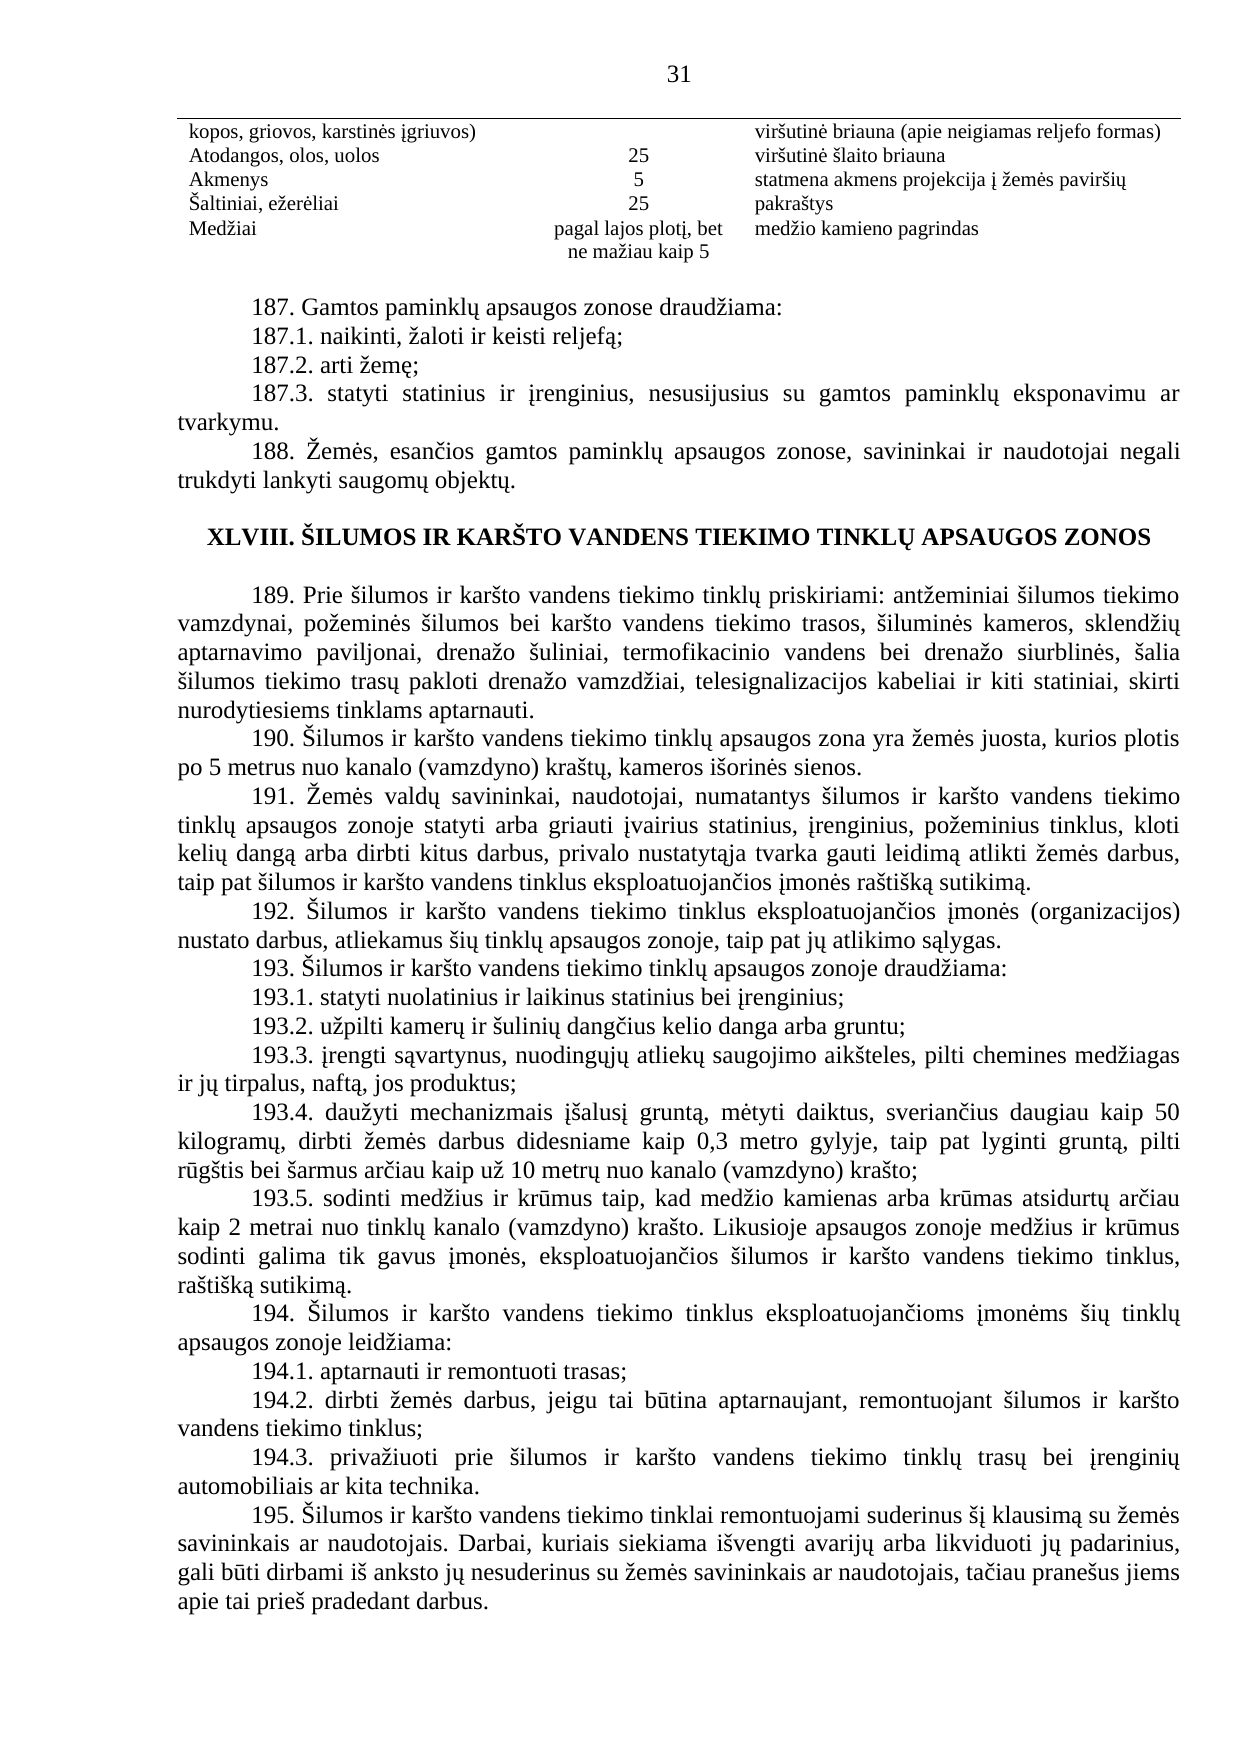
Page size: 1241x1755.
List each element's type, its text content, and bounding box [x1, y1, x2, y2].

text 193.4. daužyti mechanizmais įšalusį gruntą, mėtyti daiktus, sveriančius daugiau kaip 50 kilogramų, dirbti žemės darbus didesniame kaip 0,3 metro gylyje, taip pat lyginti gruntą, pilti rūgštis bei šarmus arčiau kaip už 10 metrų nuo kanalo (vamzdyno) krašto; [177, 1097, 1181, 1183]
table_cell [534, 119, 743, 143]
text 194.2. dirbti žemės darbus, jeigu tai būtina aptarnaujant, remontuojant šilumos ir karšto vandens tiekimo tinklus; [177, 1385, 1181, 1442]
table_cell Akmenys [177, 167, 533, 191]
text 193.2. užpilti kamerų ir šulinių dangčius kelio danga arba gruntu; [177, 1011, 1181, 1040]
text 187. Gamtos paminklų apsaugos zonose draudžiama: [177, 292, 1181, 321]
text 187.2. arti žemę; [177, 350, 1181, 378]
text 188. Žemės, esančios gamtos paminklų apsaugos zonose, savininkai ir naudotojai negali trukdyti lankyti saugomų objektų. [177, 436, 1181, 493]
table_cell pagal lajos plotį, bet ne mažiau kaip 5 [534, 215, 743, 263]
text 195. Šilumos ir karšto vandens tiekimo tinklai remontuojami suderinus šį klausimą su žemės savininkais ar naudotojais. Darbai, kuriais siekiama išvengti avarijų arba likviduoti jų padarinius, gali būti dirbami iš anksto jų nesuderinus su žemės savininkais ar naudotojais, tačiau pranešus jiems apie tai prieš pradedant darbus. [177, 1500, 1181, 1615]
text 187.1. naikinti, žaloti ir keisti reljefą; [177, 321, 1181, 350]
table_cell kopos, griovos, karstinės įgriuvos) [177, 119, 533, 143]
text 194. Šilumos ir karšto vandens tiekimo tinklus eksploatuojančioms įmonėms šių tinklų apsaugos zonoje leidžiama: [177, 1298, 1181, 1356]
text 191. Žemės valdų savininkai, naudotojai, numatantys šilumos ir karšto vandens tiekimo tinklų apsaugos zonoje statyti arba griauti įvairius statinius, įrenginius, požeminius tinklus, kloti kelių dangą arba dirbti kitus darbus, privalo nustatytąja tvarka gauti leidimą atlikti žemės darbus, taip pat šilumos ir karšto vandens tinklus eksploatuojančios įmonės raštišką sutikimą. [177, 781, 1181, 896]
text XLVIII. ŠILUMOS IR KARŠTO VANDENS TIEKIMO TINKLŲ APSAUGOS ZONOS [177, 522, 1181, 551]
text 190. Šilumos ir karšto vandens tiekimo tinklų apsaugos zona yra žemės juosta, kurios plotis po 5 metrus nuo kanalo (vamzdyno) kraštų, kameros išorinės sienos. [177, 723, 1181, 781]
table_cell viršutinė šlaito briauna [743, 143, 1181, 167]
table_cell Medžiai [177, 215, 533, 263]
text 189. Prie šilumos ir karšto vandens tiekimo tinklų priskiriami: antžeminiai šilumos tiekimo vamzdynai, požeminės šilumos bei karšto vandens tiekimo trasos, šiluminės kameros, sklendžių aptarnavimo paviljonai, drenažo šuliniai, termofikacinio vandens bei drenažo siurblinės, šalia šilumos tiekimo trasų pakloti drenažo vamzdžiai, telesignalizacijos kabeliai ir kiti statiniai, skirti nurodytiesiems tinklams aptarnauti. [177, 580, 1181, 723]
text 192. Šilumos ir karšto vandens tiekimo tinklus eksploatuojančios įmonės (organizacijos) nustato darbus, atliekamus šių tinklų apsaugos zonoje, taip pat jų atlikimo sąlygas. [177, 896, 1181, 953]
text 193. Šilumos ir karšto vandens tiekimo tinklų apsaugos zonoje draudžiama: [177, 953, 1181, 982]
table_cell Atodangos, olos, uolos [177, 143, 533, 167]
text 193.5. sodinti medžius ir krūmus taip, kad medžio kamienas arba krūmas atsidurtų arčiau kaip 2 metrai nuo tinklų kanalo (vamzdyno) krašto. Likusioje apsaugos zonoje medžius ir krūmus sodinti galima tik gavus įmonės, eksploatuojančios šilumos ir karšto vandens tiekimo tinklus, raštišką sutikimą. [177, 1183, 1181, 1298]
table_cell medžio kamieno pagrindas [743, 215, 1181, 263]
table_cell pakraštys [743, 191, 1181, 215]
text 193.1. statyti nuolatinius ir laikinus statinius bei įrenginius; [177, 982, 1181, 1011]
table_cell statmena akmens projekcija į žemės paviršių [743, 167, 1181, 191]
table_cell 5 [534, 167, 743, 191]
table_cell 25 [534, 191, 743, 215]
text 194.1. aptarnauti ir remontuoti trasas; [177, 1356, 1181, 1385]
text 193.3. įrengti sąvartynus, nuodingųjų atliekų saugojimo aikšteles, pilti chemines medžiagas ir jų tirpalus, naftą, jos produktus; [177, 1040, 1181, 1097]
table_cell viršutinė briauna (apie neigiamas reljefo formas) [743, 119, 1181, 143]
text 187.3. statyti statinius ir įrenginius, nesusijusius su gamtos paminklų eksponavimu ar tvarkymu. [177, 378, 1181, 436]
table_cell Šaltiniai, ežerėliai [177, 191, 533, 215]
text 194.3. privažiuoti prie šilumos ir karšto vandens tiekimo tinklų trasų bei įrenginių automobiliais ar kita technika. [177, 1442, 1181, 1500]
table_cell 25 [534, 143, 743, 167]
